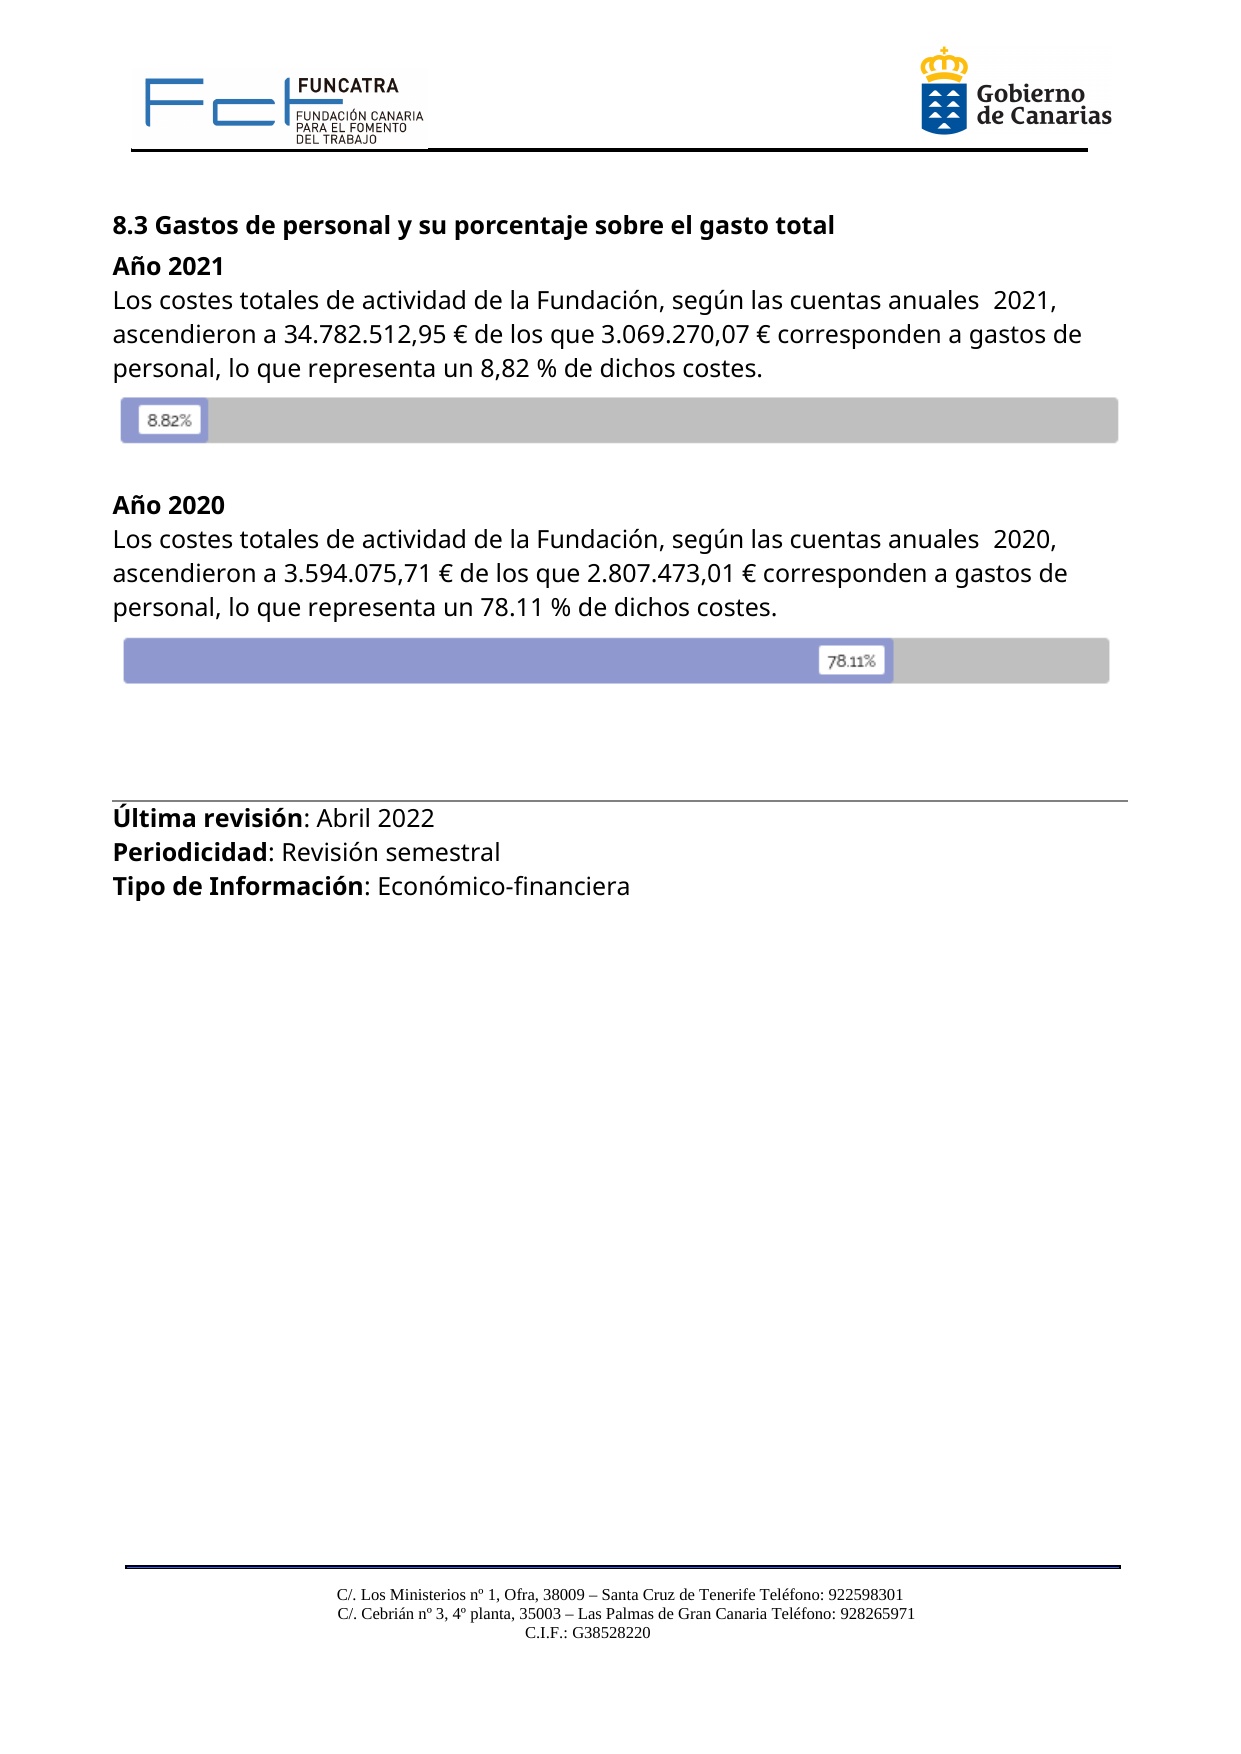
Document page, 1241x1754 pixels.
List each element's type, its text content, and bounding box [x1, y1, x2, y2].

picture [112, 384, 1128, 454]
picture [920, 46, 1112, 135]
text Los costes totales de actividad de la Fundación, según las cuentas anuales 2021, ascendieron a 34.782.512,95 € de los que 3.069.270,07 € corresponden a gastos de personal, lo que representa un 8,82 % de dichos costes. [112, 282, 1128, 384]
text Los costes totales de actividad de la Fundación, según las cuentas anuales 2020, ascendieron a 3.594.075,71 € de los que 2.807.473,01 € corresponden a gastos de personal, lo que representa un 78.11 % de dichos costes. [112, 522, 1128, 623]
picture [131, 68, 428, 149]
text Tipo de Información: Económico-financiera [112, 869, 1128, 903]
text Periodicidad: Revisión semestral [112, 835, 1128, 869]
text Última revisión: Abril 2022 [112, 802, 1128, 835]
subtitle 8.3 Gastos de personal y su porcentaje sobre el gasto total [112, 208, 1128, 242]
subtitle Año 2020 [112, 488, 1128, 522]
subtitle Año 2021 [112, 248, 1128, 282]
picture [112, 623, 1128, 699]
